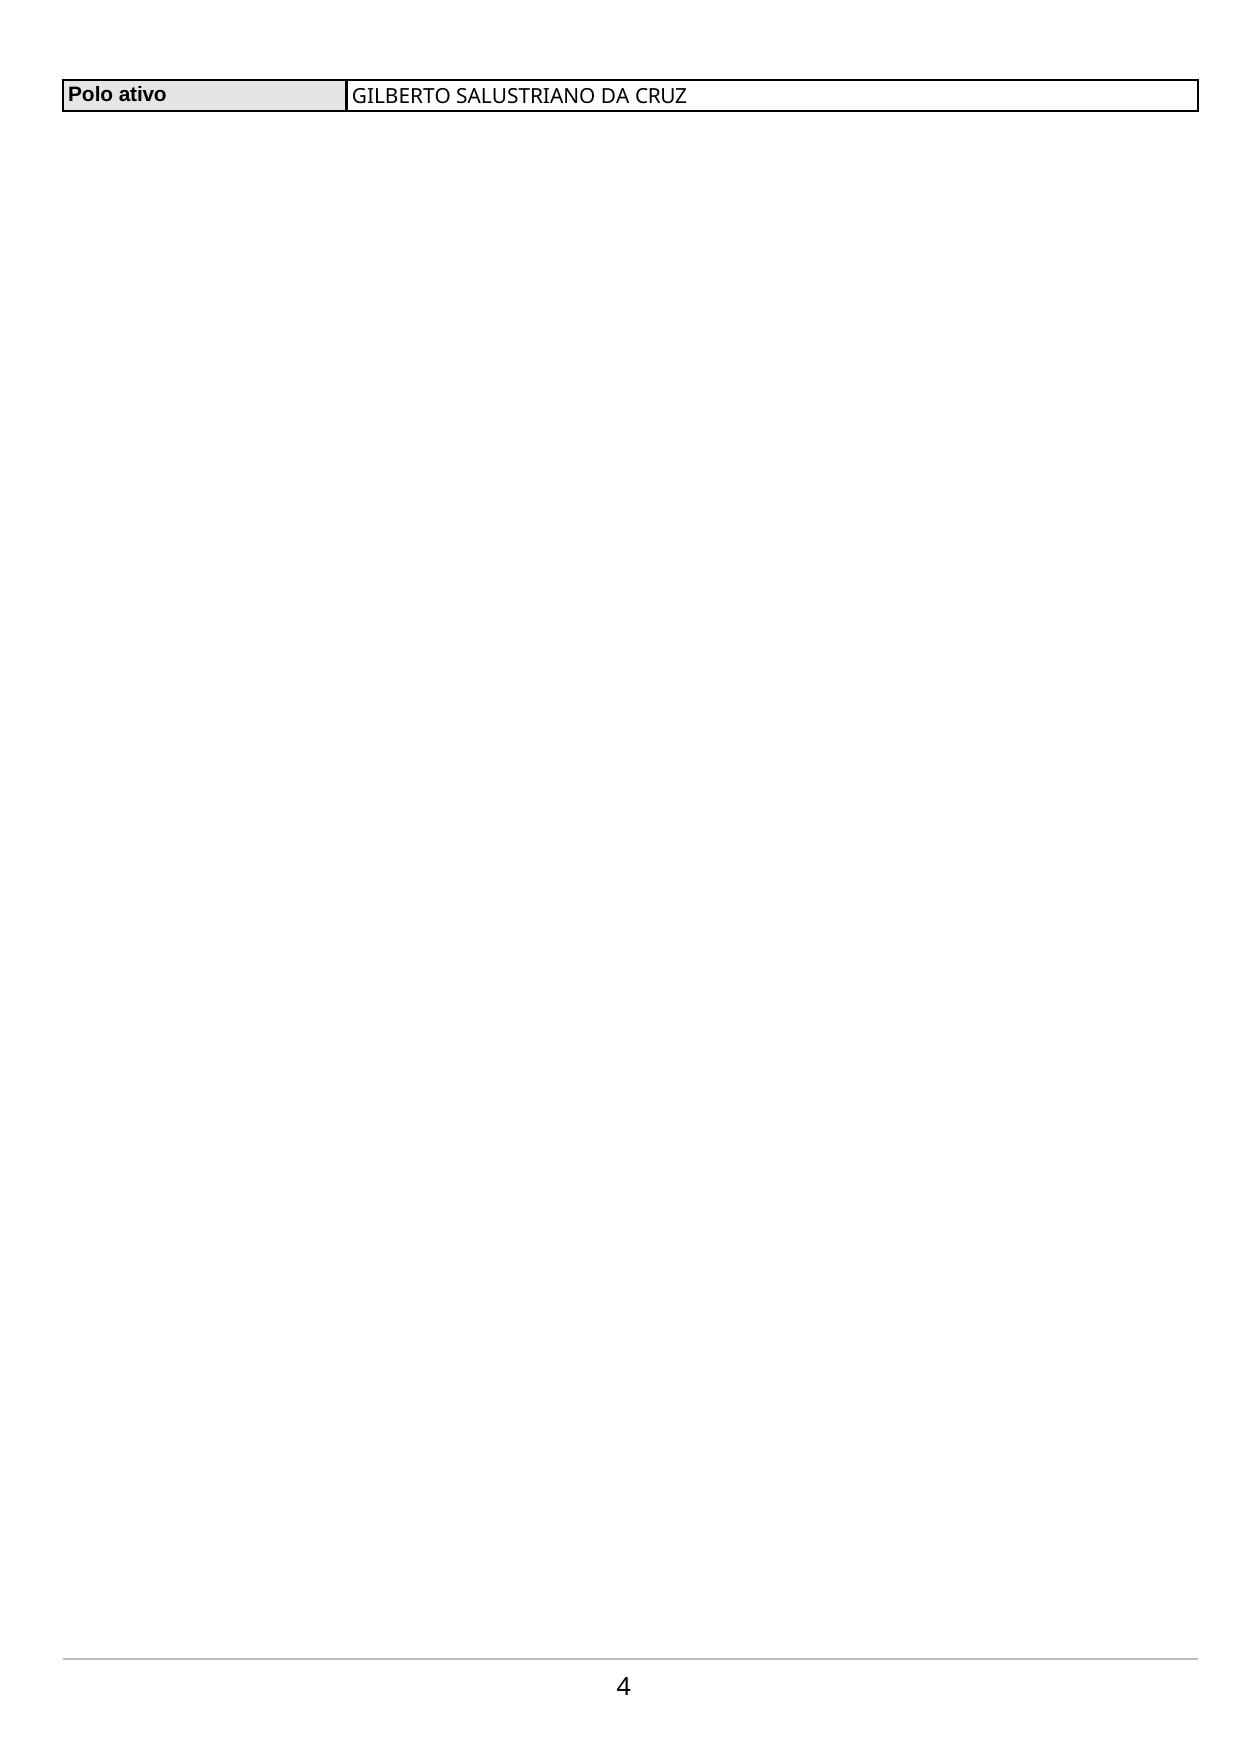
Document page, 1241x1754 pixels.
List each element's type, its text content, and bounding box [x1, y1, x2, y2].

table_cell GILBERTO SALUSTRIANO DA CRUZ [348, 81, 1197, 110]
table_cell Polo ativo [64, 81, 345, 110]
